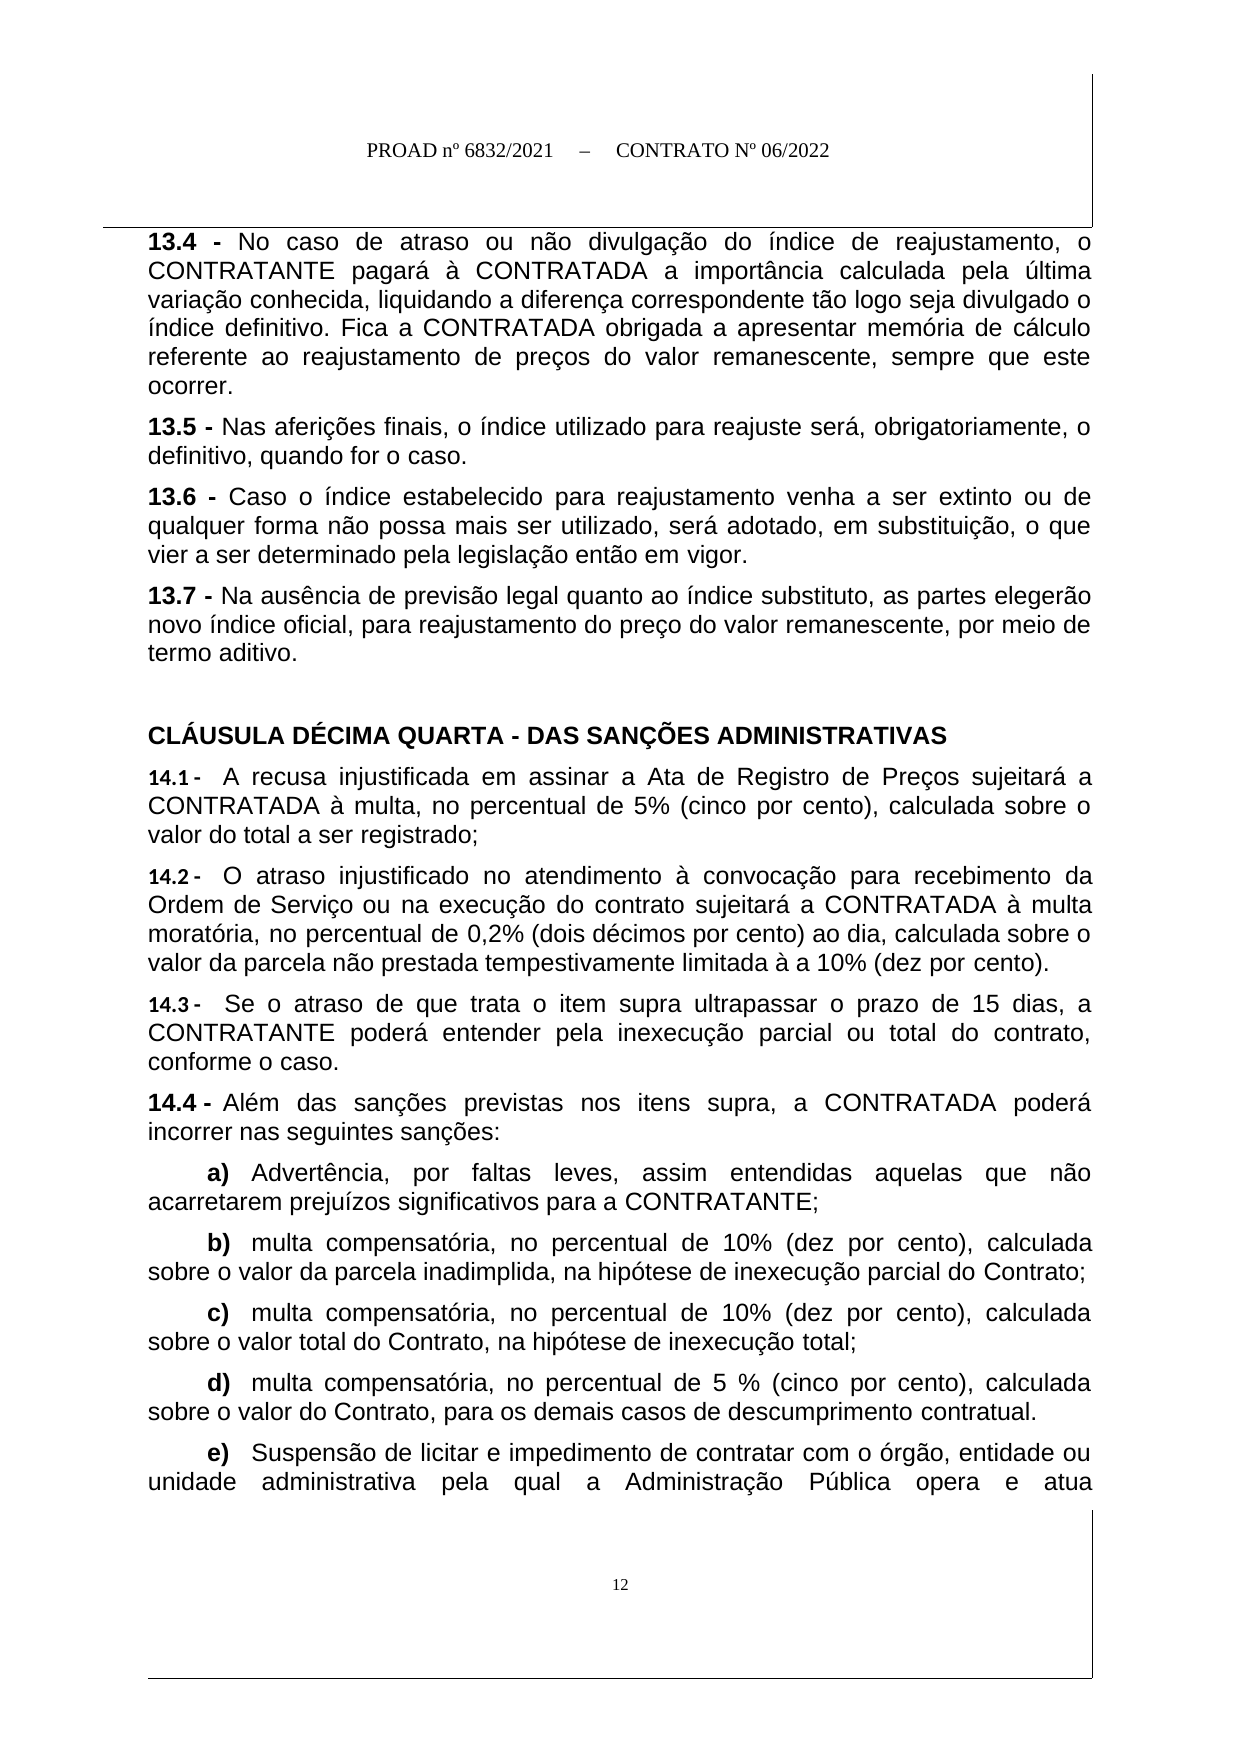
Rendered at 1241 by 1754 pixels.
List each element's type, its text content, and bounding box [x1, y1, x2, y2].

list multa compensatória, no percentual de 10% (dez por cento), calculada sobre o valor da parcela inadimplida, na hipótese de inexecução parcial do Contrato; [148, 1228, 1092, 1286]
text 13.4 - No caso de atraso ou não divulgação do índice de reajustamento, o CONTRATANTE pagará à CONTRATADA a importância calculada pela última variação conhecida, liquidando a diferença correspondente tão logo seja divulgado o índice definitivo. Fica a CONTRATADA obrigada a apresentar memória de cálculo referente ao reajustamento de preços do valor remanescente, sempre que este ocorrer. [148, 227, 1092, 399]
text 13.5 - Nas aferições finais, o índice utilizado para reajuste será, obrigatoriamente, o definitivo, quando for o caso. [148, 412, 1092, 469]
list Suspensão de licitar e impedimento de contratar com o órgão, entidade ou unidade administrativa pela qual a Administração Pública opera e atua [148, 1438, 1092, 1496]
text 13.6 - Caso o índice estabelecido para reajustamento venha a ser extinto ou de qualquer forma não possa mais ser utilizado, será adotado, em substituição, o que vier a ser determinado pela legislação então em vigor. [148, 482, 1092, 568]
list Advertência, por faltas leves, assim entendidas aquelas que não acarretarem prejuízos significativos para a CONTRATANTE; [148, 1158, 1092, 1216]
text CLÁUSULA DÉCIMA QUARTA - DAS SANÇÕES ADMINISTRATIVAS [148, 721, 1092, 749]
list Se o atraso de que trata o item supra ultrapassar o prazo de 15 dias, a CONTRATANTE poderá entender pela inexecução parcial ou total do contrato, conforme o caso. [148, 989, 1092, 1076]
text 13.7 - Na ausência de previsão legal quanto ao índice substituto, as partes elegerão novo índice oficial, para reajustamento do preço do valor remanescente, por meio de termo aditivo. [148, 581, 1092, 667]
list O atraso injustificado no atendimento à convocação para recebimento da Ordem de Serviço ou na execução do contrato sujeitará a CONTRATADA à multa moratória, no percentual de 0,2% (dois décimos por cento) ao dia, calculada sobre o valor da parcela não prestada tempestivamente limitada à a 10% (dez por cento). [148, 861, 1092, 977]
list multa compensatória, no percentual de 5 % (cinco por cento), calculada sobre o valor do Contrato, para os demais casos de descumprimento contratual. [148, 1368, 1092, 1426]
list A recusa injustificada em assinar a Ata de Registro de Preços sujeitará a CONTRATADA à multa, no percentual de 5% (cinco por cento), calculada sobre o valor do total a ser registrado; [148, 762, 1092, 849]
list multa compensatória, no percentual de 10% (dez por cento), calculada sobre o valor total do Contrato, na hipótese de inexecução total; [148, 1298, 1092, 1356]
list Além das sanções previstas nos itens supra, a CONTRATADA poderá incorrer nas seguintes sanções: [148, 1088, 1092, 1146]
